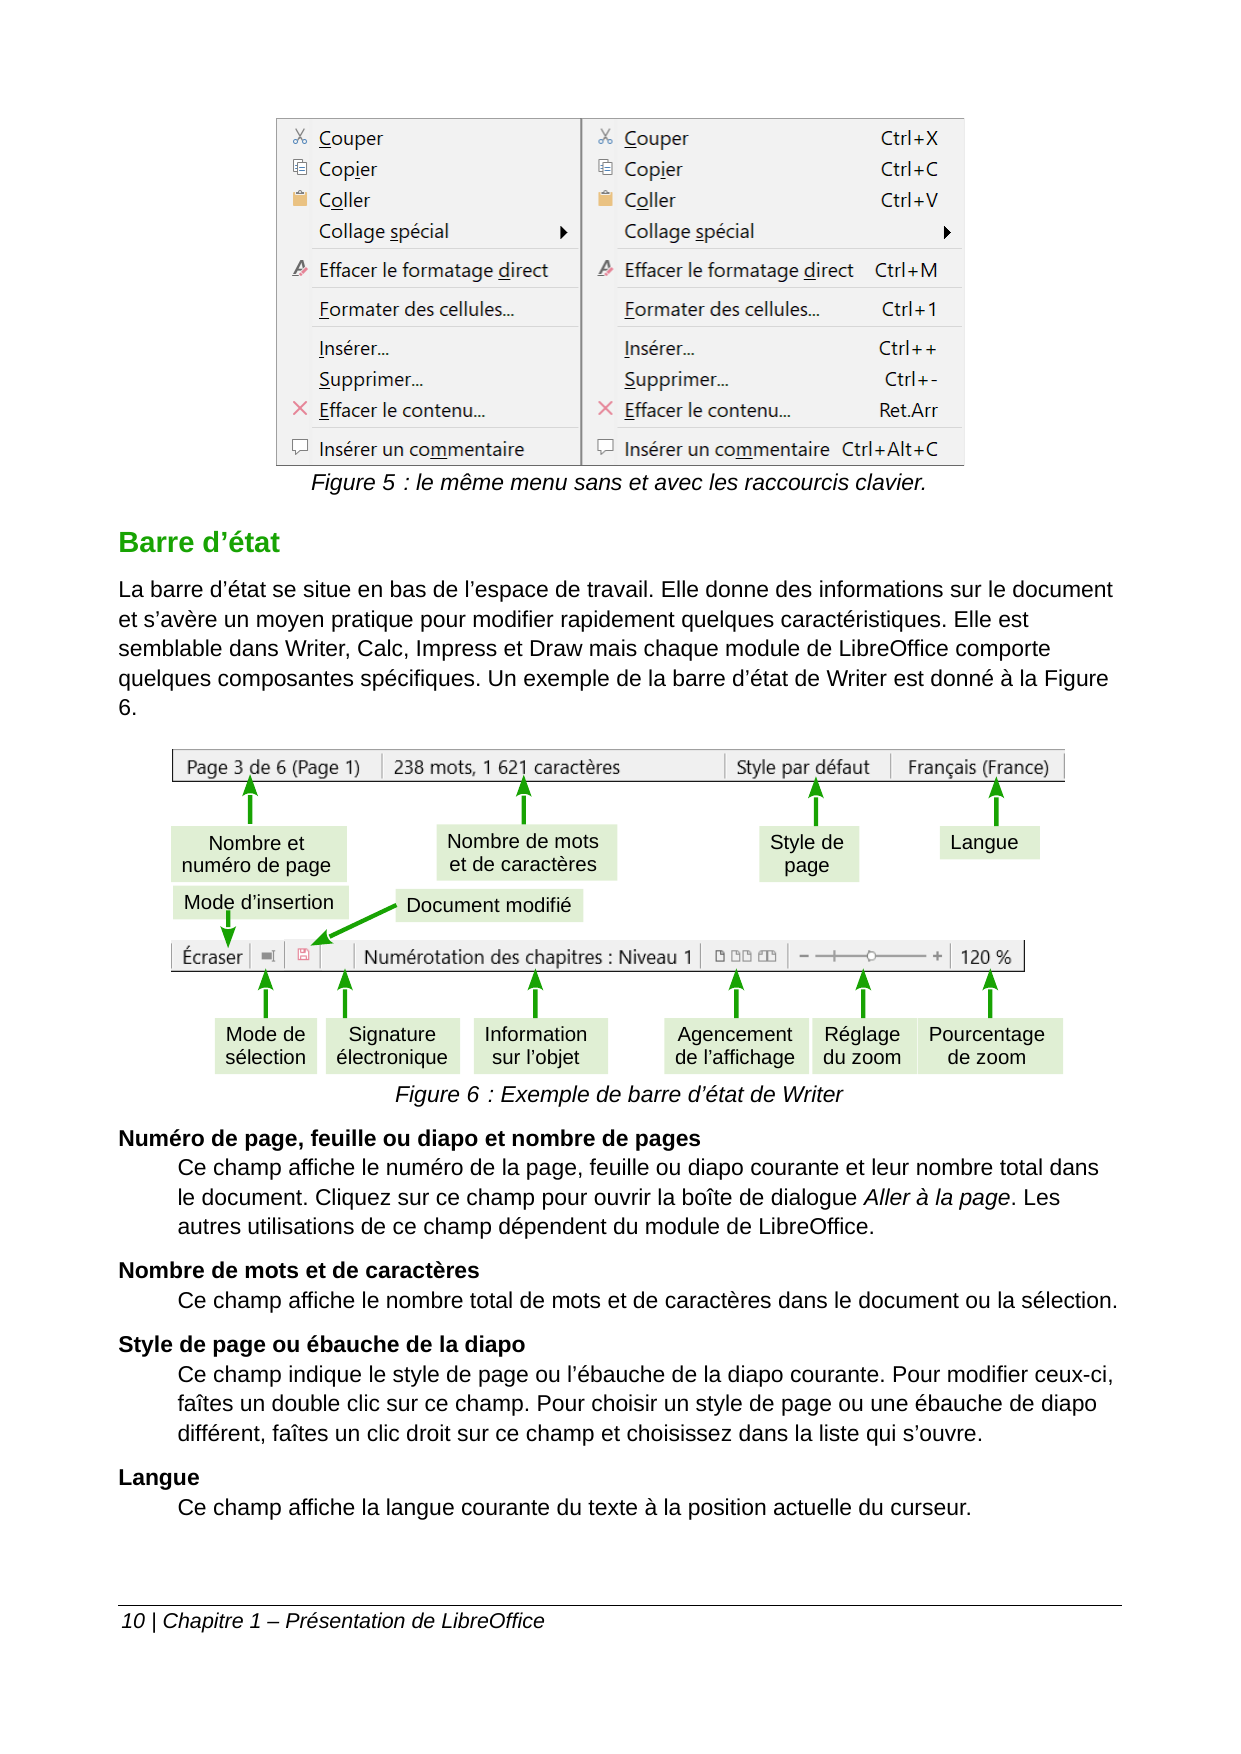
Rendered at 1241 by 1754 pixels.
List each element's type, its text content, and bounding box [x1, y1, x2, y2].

text Figure 5 : le même menu sans et avec les raccourcis clavier. [118, 466, 1122, 495]
subtitle Style de page ou ébauche de la diapo [118, 1328, 1122, 1358]
subtitle Langue [118, 1461, 1122, 1490]
subtitle Nombre de mots et de caractères [118, 1254, 1122, 1284]
list Ce champ affiche le nombre total de mots et de caractères dans le document ou la sélection. [177, 1284, 1122, 1313]
subtitle Barre d’état [118, 525, 1122, 558]
text La barre d’état se situe en bas de l’espace de travail. Elle donne des informations sur le document et s’avère un moyen pratique pour modifier rapidement quelques caractéristiques. Elle est semblable dans Writer, Calc, Impress et Draw mais chaque module de LibreOffice comporte quelques composantes spécifiques. Un exemple de la barre d’état de Writer est donné à la Figure 6. [118, 573, 1122, 720]
picture [276, 118, 965, 466]
text Figure 6 : Exemple de barre d’état de Writer [118, 1077, 1122, 1107]
subtitle Numéro de page, feuille ou diapo et nombre de pages [118, 1122, 1122, 1151]
list Ce champ indique le style de page ou l’ébauche de la diapo courante. Pour modifier ceux-ci, faîtes un double clic sur ce champ. Pour choisir un style de page ou une ébauche de diapo différent, faîtes un clic droit sur ce champ et choisissez dans la liste qui s’ouvre. [177, 1358, 1122, 1446]
list Ce champ affiche le numéro de la page, feuille ou diapo courante et leur nombre total dans le document. Cliquez sur ce champ pour ouvrir la boîte de dialogue Aller à la page. Les autres utilisations de ce champ dépendent du module de LibreOffice. [177, 1151, 1122, 1239]
list Ce champ affiche la langue courante du texte à la position actuelle du curseur. [177, 1490, 1122, 1520]
